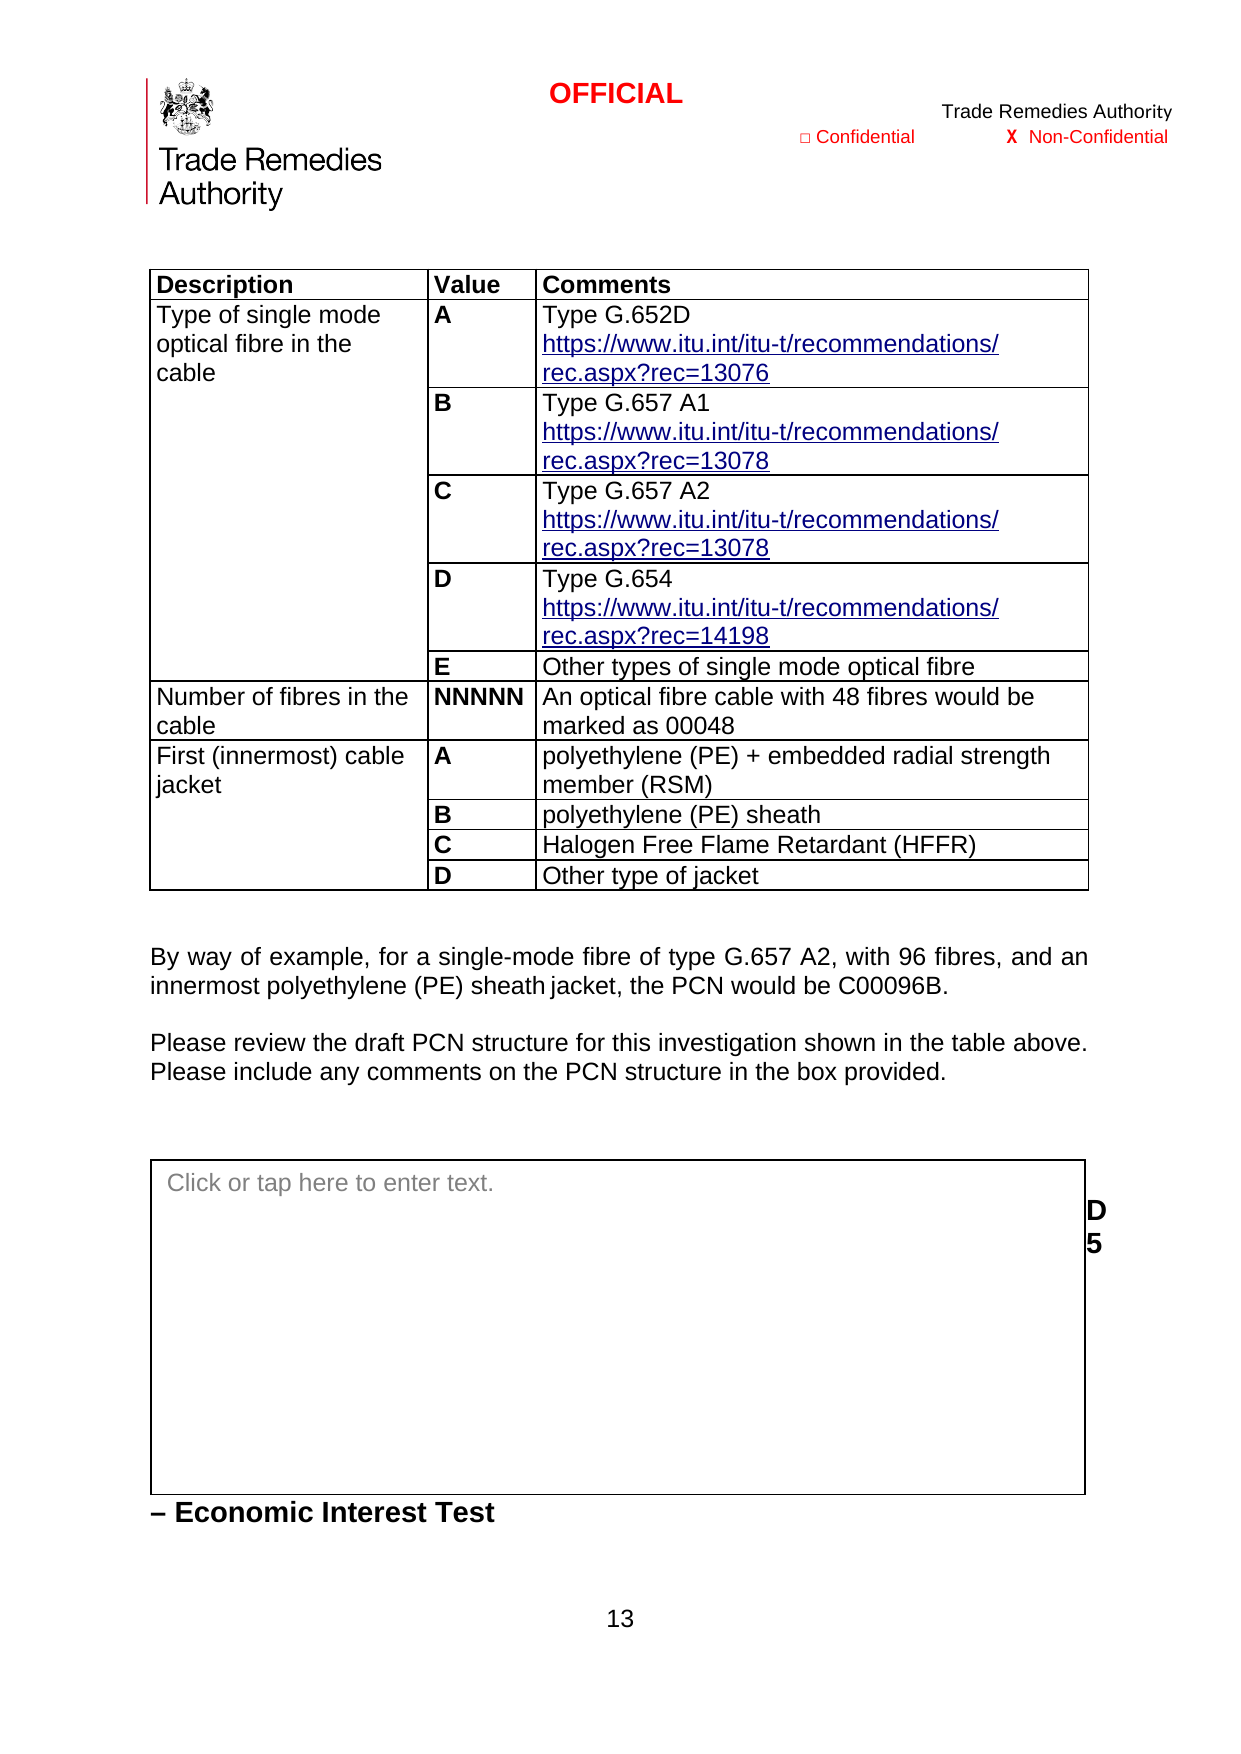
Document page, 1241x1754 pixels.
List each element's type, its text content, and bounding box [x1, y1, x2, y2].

table_cell C [429, 830, 535, 859]
table_cell B [429, 800, 535, 829]
table_cell C [429, 476, 535, 562]
text Please review the draft PCN structure for this investigation shown in the table above. Please include any comments on the PCN structure in the box provided. [150, 1028, 1090, 1086]
table_cell A [429, 300, 535, 387]
table_cell Halogen Free Flame Retardant (HFFR) [537, 830, 1088, 859]
table_header Value [429, 270, 535, 299]
table_cell Type G.654 https://www.itu.int/itu-t/recommendations/rec.aspx?rec=14198 [537, 564, 1088, 650]
table_cell polyethylene (PE) sheath [537, 800, 1088, 829]
table_cell Type G.657 A2 https://www.itu.int/itu-t/recommendations/rec.aspx?rec=13078 [537, 476, 1088, 562]
table_cell Other type of jacket [537, 861, 1088, 889]
table_cell Number of fibres in the cable [151, 682, 427, 739]
table_cell Type G.652D https://www.itu.int/itu-t/recommendations/rec.aspx?rec=13076 [537, 300, 1088, 387]
table_cell A [429, 741, 535, 798]
table_cell Type G.657 A1 https://www.itu.int/itu-t/recommendations/rec.aspx?rec=13078 [537, 388, 1088, 474]
table_cell polyethylene (PE) + embedded radial strength member (RSM) [537, 741, 1088, 798]
table_cell D [429, 861, 535, 889]
table_cell E [429, 652, 535, 680]
table_header Description [151, 270, 427, 299]
subtitle D5 – Economic Interest Test [150, 1193, 1090, 1529]
table_cell Other types of single mode optical fibre [537, 652, 1088, 680]
table_cell B [429, 388, 535, 474]
table_cell D [429, 564, 535, 650]
table_cell Type of single mode optical fibre in the cable [151, 300, 427, 680]
table_cell NNNNN [429, 682, 535, 739]
table_cell An optical fibre cable with 48 fibres would be marked as 00048 [537, 682, 1088, 739]
table_header Comments [537, 270, 1088, 299]
text Click or tap here to enter text. [167, 1168, 1069, 1197]
table_cell First (innermost) cable jacket [151, 741, 427, 889]
text By way of example, for a single-mode fibre of type G.657 A2, with 96 fibres, and an innermost polyethylene (PE) sheath jacket, the PCN would be C00096B. [150, 942, 1090, 999]
